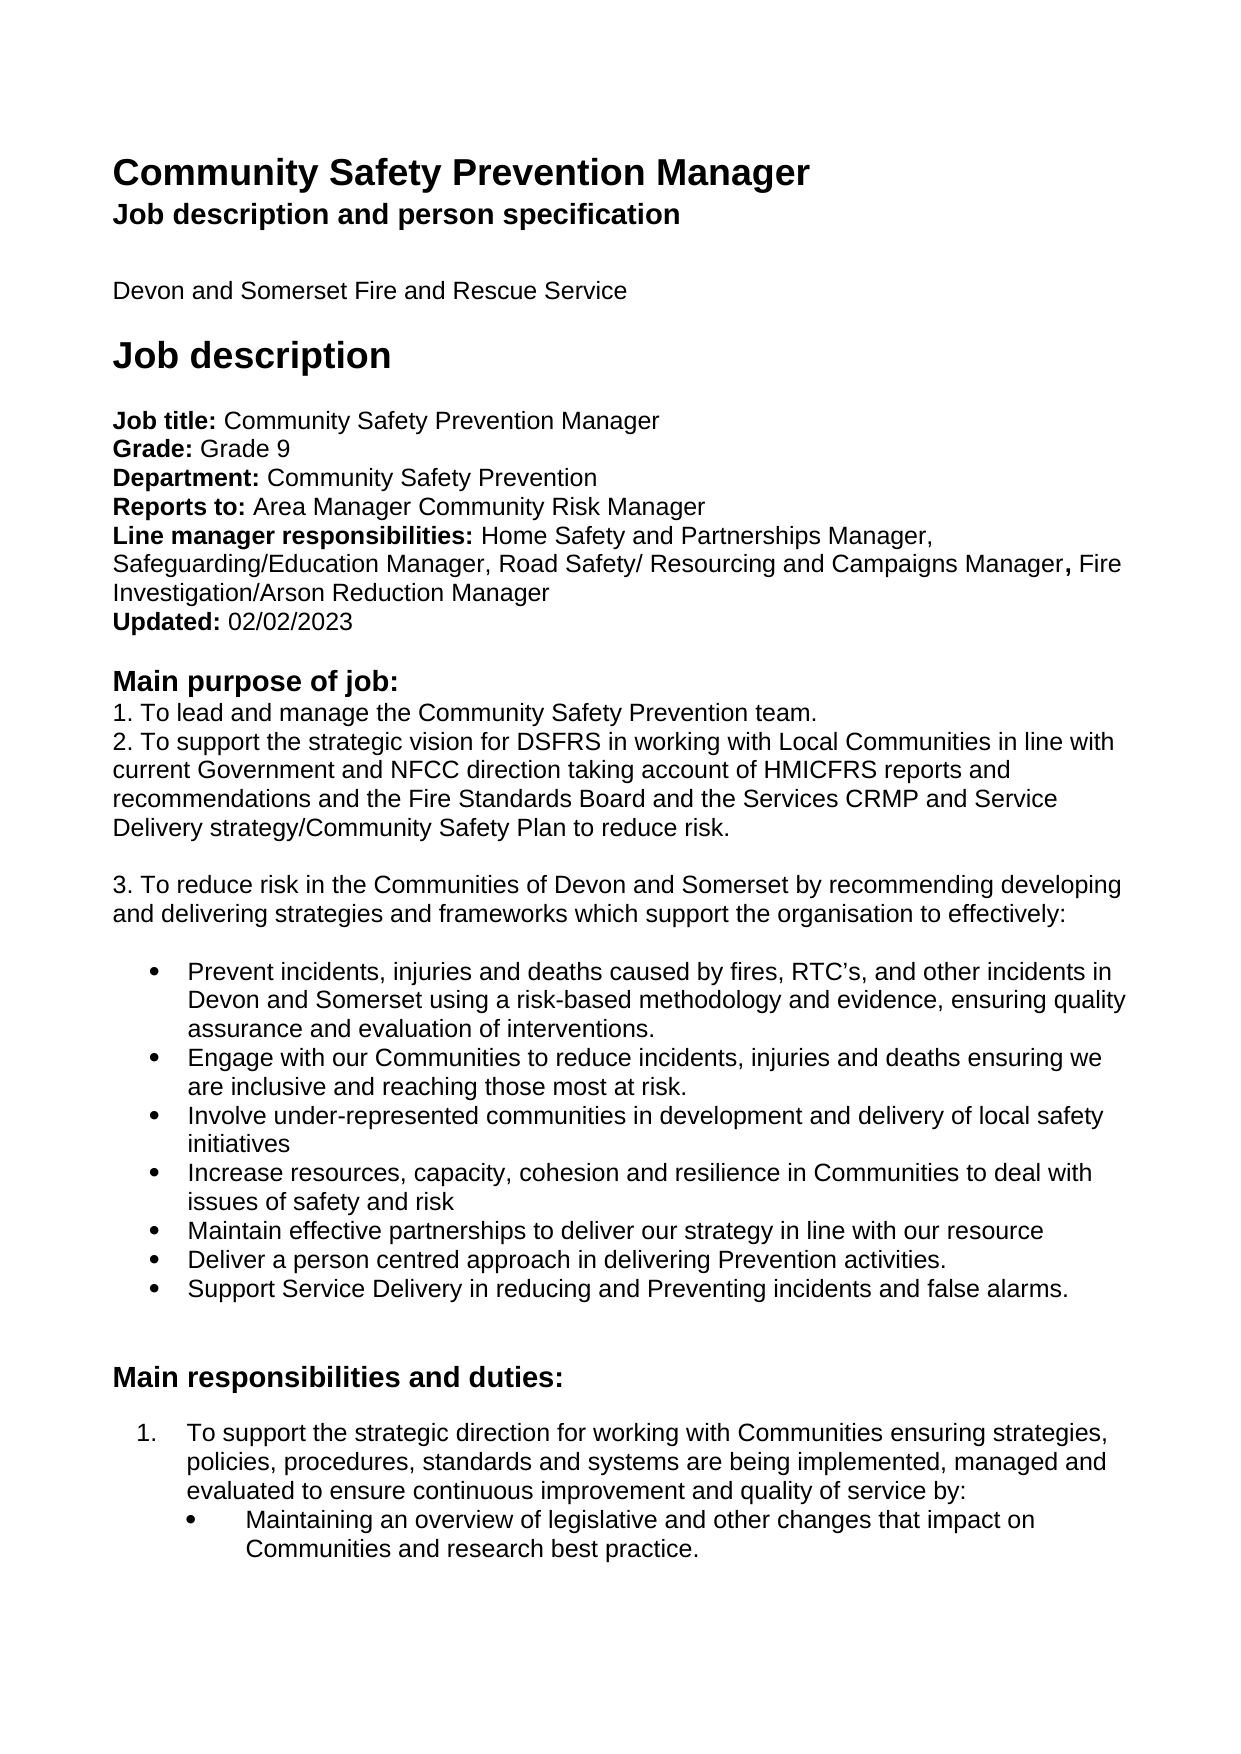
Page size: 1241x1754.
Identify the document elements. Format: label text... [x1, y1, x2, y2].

list Support Service Delivery in reducing and Preventing incidents and false alarms. [150, 1273, 1128, 1302]
list Maintain effective partnerships to deliver our strategy in line with our resource [150, 1216, 1128, 1245]
list Prevent incidents, injuries and deaths caused by fires, RTC’s, and other incidents in Devon and Somerset using a risk-based methodology and evidence, ensuring quality assurance and evaluation of interventions. [150, 957, 1128, 1043]
text Line manager responsibilities: Home Safety and Partnerships Manager, Safeguarding/Education Manager, Road Safety/ Resourcing and Campaigns Manager, Fire Investigation/Arson Reduction Manager [112, 521, 1128, 607]
text 3. To reduce risk in the Communities of Devon and Somerset by recommending developing and delivering strategies and frameworks which support the organisation to effectively: [112, 870, 1128, 928]
list To support the strategic direction for working with Communities ensuring strategies, policies, procedures, standards and systems are being implemented, managed and evaluated to ensure continuous improvement and quality of service by: [136, 1418, 1128, 1505]
list Engage with our Communities to reduce incidents, injuries and deaths ensuring we are inclusive and reaching those most at risk. [150, 1043, 1128, 1101]
text Main responsibilities and duties: [112, 1360, 1128, 1393]
text Grade: Grade 9 [112, 434, 1128, 463]
subtitle Job description [112, 334, 1128, 377]
subtitle Community Safety Prevention Manager [112, 150, 1128, 193]
list Involve under-represented communities in development and delivery of local safety initiatives [150, 1101, 1128, 1158]
subtitle Job description and person specification [112, 197, 1128, 231]
list Maintaining an overview of legislative and other changes that impact on Communities and research best practice. [186, 1505, 1128, 1562]
text Updated: 02/02/2023 [112, 607, 1128, 636]
text Devon and Somerset Fire and Rescue Service [112, 276, 1128, 305]
text Reports to: Area Manager Community Risk Manager [112, 492, 1128, 521]
list Deliver a person centred approach in delivering Prevention activities. [150, 1245, 1128, 1273]
text Main purpose of job: 1. To lead and manage the Community Safety Prevention team. [112, 664, 1128, 727]
text Department: Community Safety Prevention [112, 463, 1128, 492]
text Job title: Community Safety Prevention Manager [112, 406, 1128, 434]
text 2. To support the strategic vision for DSFRS in working with Local Communities in line with current Government and NFCC direction taking account of HMICFRS reports and recommendations and the Fire Standards Board and the Services CRMP and Service Delivery strategy/Community Safety Plan to reduce risk. [112, 727, 1128, 842]
list Increase resources, capacity, cohesion and resilience in Communities to deal with issues of safety and risk [150, 1158, 1128, 1216]
